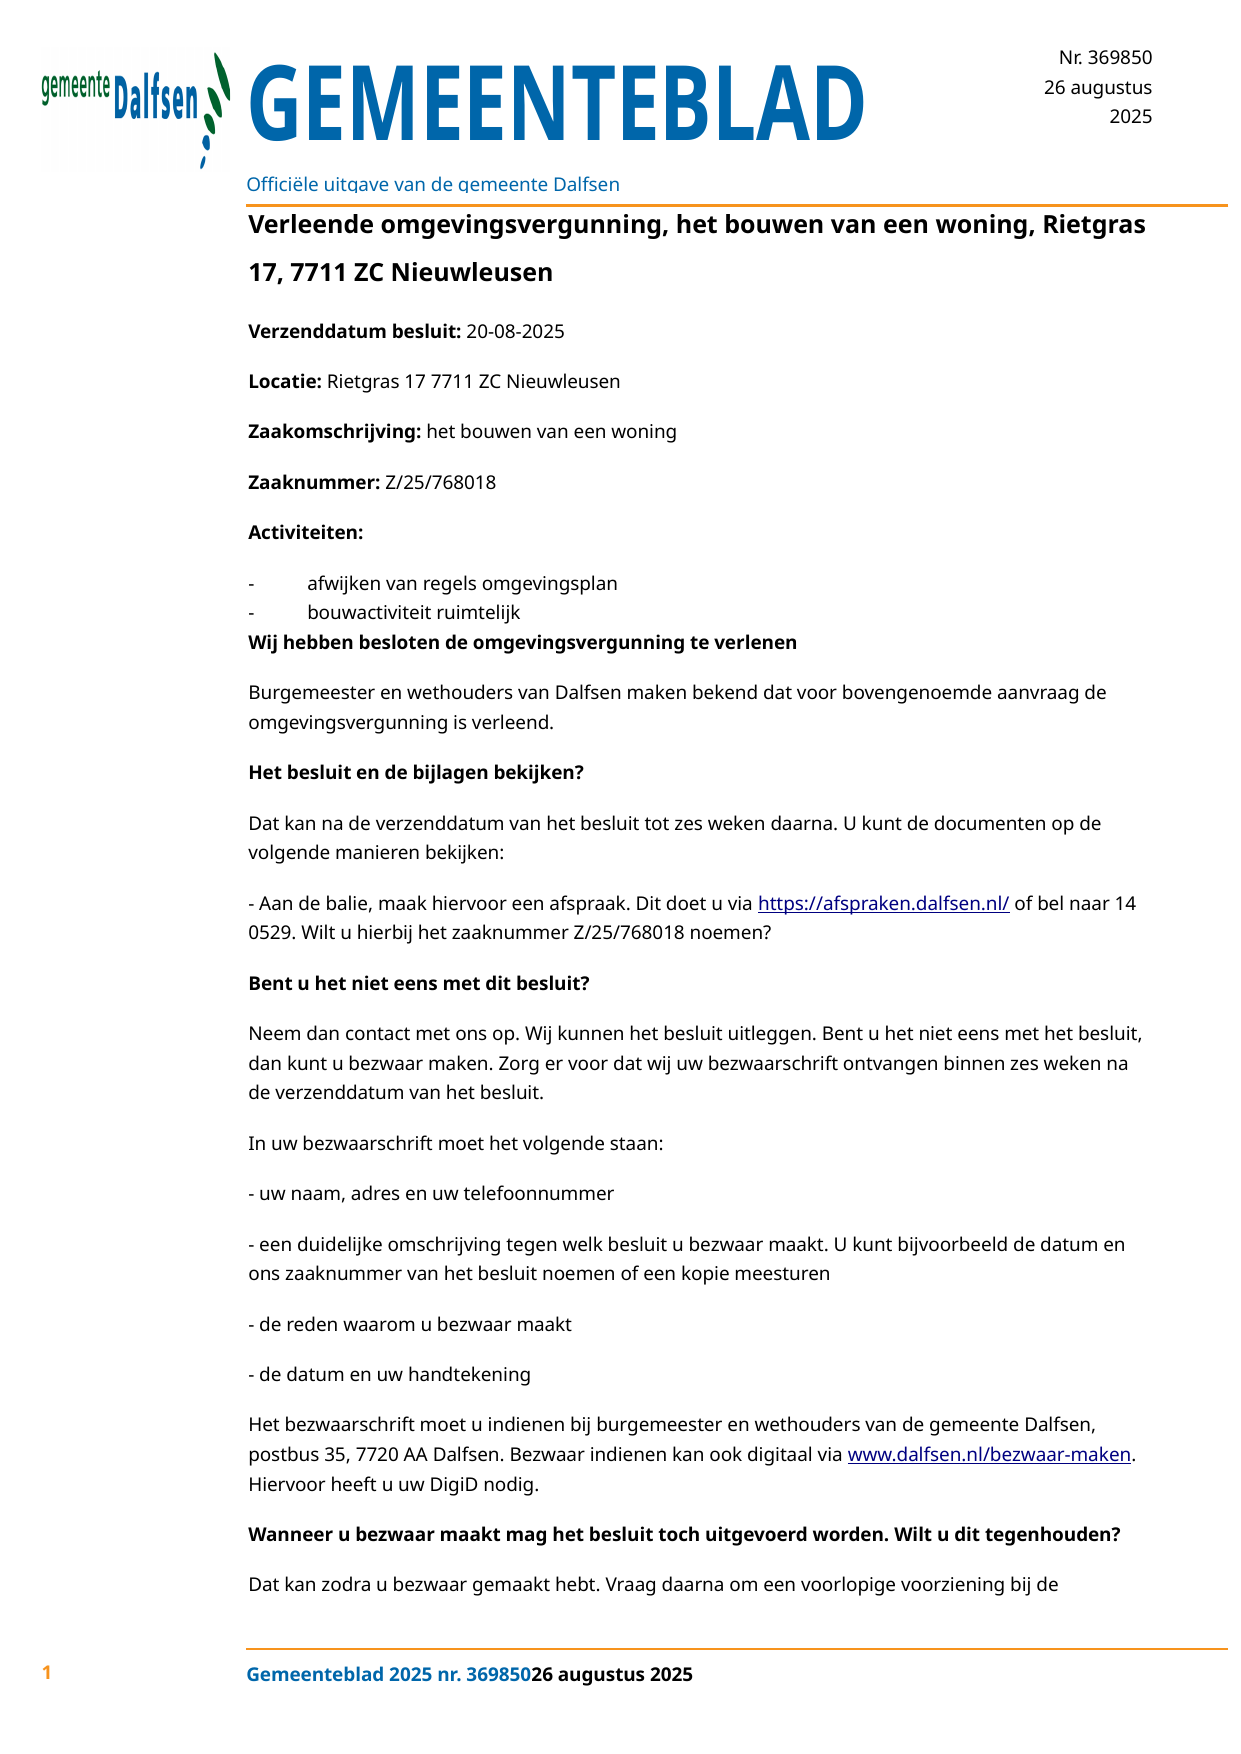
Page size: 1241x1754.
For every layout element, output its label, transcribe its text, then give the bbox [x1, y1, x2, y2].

text Wanneer u bezwaar maakt mag het besluit toch uitgevoerd worden. Wilt u dit tegenhouden? [248, 1521, 1152, 1547]
text Dat kan na de verzenddatum van het besluit tot zes weken daarna. U kunt de documenten op de volgende manieren bekijken: [248, 810, 1152, 865]
text - de reden waarom u bezwaar maakt [248, 1311, 1152, 1337]
text Wij hebben besloten de omgevingsvergunning te verlenen [248, 629, 1152, 655]
text Verleende omgevingsvergunning, het bouwen van een woning, Rietgras 17, 7711 ZC Nieuwleusen [248, 207, 1152, 288]
text - de datum en uw handtekening [248, 1361, 1152, 1387]
text - Aan de balie, maak hiervoor een afspraak. Dit doet u via https://afspraken.dalfsen.nl/ of bel naar 14 0529. Wilt u hierbij het zaaknummer Z/25/768018 noemen? [248, 890, 1152, 945]
text - een duidelijke omschrijving tegen welk besluit u bezwaar maakt. U kunt bijvoorbeeld de datum en ons zaaknummer van het besluit noemen of een kopie meesturen [248, 1231, 1152, 1286]
text Het bezwaarschrift moet u indienen bij burgemeester en wethouders van de gemeente Dalfsen, postbus 35, 7720 AA Dalfsen. Bezwaar indienen kan ook digitaal via www.dalfsen.nl/bezwaar-maken. Hiervoor heeft u uw DigiD nodig. [248, 1412, 1152, 1497]
text - uw naam, adres en uw telefoonnummer [248, 1180, 1152, 1206]
text Neem dan contact met ons op. Wij kunnen het besluit uitleggen. Bent u het niet eens met het besluit, dan kunt u bezwaar maken. Zorg er voor dat wij uw bezwaarschrift ontvangen binnen zes weken na de verzenddatum van het besluit. [248, 1020, 1152, 1105]
list afwijken van regels omgevingsplan [248, 570, 1152, 596]
text Burgemeester en wethouders van Dalfsen maken bekend dat voor bovengenoemde aanvraag de omgevingsvergunning is verleend. [248, 679, 1152, 735]
list bouwactiviteit ruimtelijk [248, 599, 1152, 625]
text Activiteiten: [248, 519, 1152, 545]
text Bent u het niet eens met dit besluit? [248, 970, 1152, 996]
picture [41, 47, 231, 172]
text Dat kan zodra u bezwaar gemaakt hebt. Vraag daarna om een voorlopige voorziening bij de [248, 1572, 1152, 1597]
text Zaaknummer: Z/25/768018 [248, 469, 1152, 495]
text Locatie: Rietgras 17 7711 ZC Nieuwleusen [248, 368, 1152, 394]
text Het besluit en de bijlagen bekijken? [248, 759, 1152, 785]
text In uw bezwaarschrift moet het volgende staan: [248, 1130, 1152, 1156]
text Verzenddatum besluit: 20-08-2025 [248, 318, 1152, 344]
text Zaakomschrijving: het bouwen van een woning [248, 419, 1152, 444]
